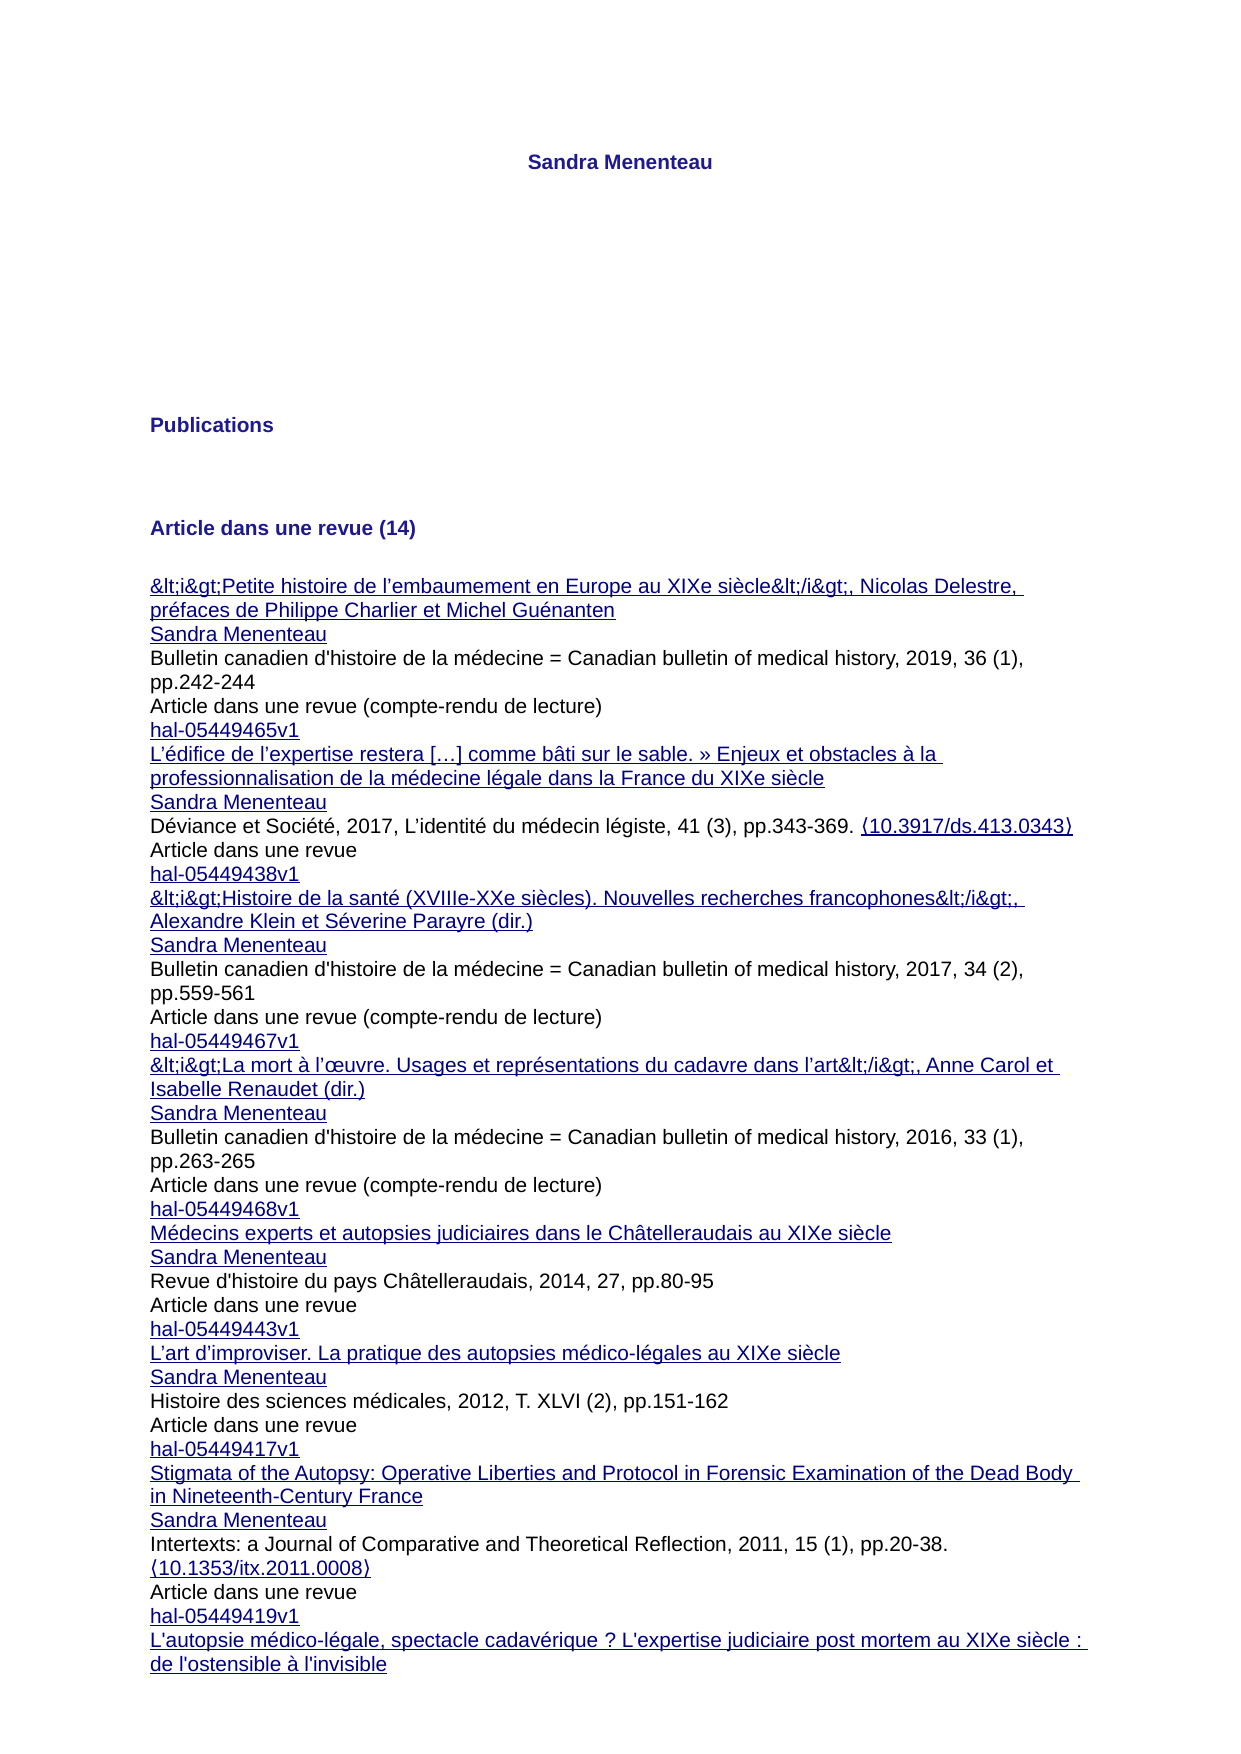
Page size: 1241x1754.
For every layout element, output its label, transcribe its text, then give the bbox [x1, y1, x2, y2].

table_cell Stigmata of the Autopsy: Operative Liberties and Protocol in Forensic Examination of the Dead Body in Nineteenth-Century France Sandra Menenteau Intertexts: a Journal of Comparative and Theoretical Reflection, 2011, 15 (1), pp.20-38. ⟨10.1353/itx.2011.0008⟩ Article dans une revue hal-05449419v1 [150, 1460, 1090, 1628]
table_cell L'autopsie médico-légale, spectacle cadavérique ? L'expertise judiciaire post mortem au XIXe siècle : de l'ostensible à l'invisible [150, 1628, 1090, 1676]
table_cell L’art d’improviser. La pratique des autopsies médico-légales au XIXe siècle Sandra Menenteau Histoire des sciences médicales, 2012, T. XLVI (2), pp.151-162 Article dans une revue hal-05449417v1 [150, 1341, 1090, 1460]
table_cell L’édifice de l’expertise restera […] comme bâti sur le sable. » Enjeux et obstacles à la professionnalisation de la médecine légale dans la France du XIXe siècle Sandra Menenteau Déviance et Société, 2017, L’identité du médecin légiste, 41 (3), pp.343-369. ⟨10.3917/ds.413.0343⟩ Article dans une revue hal-05449438v1 [150, 742, 1090, 885]
table_cell &lt;i&gt;La mort à l’œuvre. Usages et représentations du cadavre dans l’art&lt;/i&gt;, Anne Carol et Isabelle Renaudet (dir.) Sandra Menenteau Bulletin canadien d'histoire de la médecine = Canadian bulletin of medical history, 2016, 33 (1), pp.263-265 Article dans une revue (compte-rendu de lecture) hal-05449468v1 [150, 1053, 1090, 1221]
table_header &lt;i&gt;Petite histoire de l’embaumement en Europe au XIXe siècle&lt;/i&gt;, Nicolas Delestre, préfaces de Philippe Charlier et Michel Guénanten Sandra Menenteau Bulletin canadien d'histoire de la médecine = Canadian bulletin of medical history, 2019, 36 (1), pp.242-244 Article dans une revue (compte-rendu de lecture) hal-05449465v1 [150, 574, 1090, 742]
subtitle Article dans une revue (14) [150, 516, 1090, 539]
table_cell Médecins experts et autopsies judiciaires dans le Châtelleraudais au XIXe siècle Sandra Menenteau Revue d'histoire du pays Châtelleraudais, 2014, 27, pp.80-95 Article dans une revue hal-05449443v1 [150, 1221, 1090, 1341]
subtitle Sandra Menenteau [150, 150, 1090, 174]
subtitle Publications [150, 412, 1090, 436]
table_cell &lt;i&gt;Histoire de la santé (XVIIIe-XXe siècles). Nouvelles recherches francophones&lt;/i&gt;, Alexandre Klein et Séverine Parayre (dir.) Sandra Menenteau Bulletin canadien d'histoire de la médecine = Canadian bulletin of medical history, 2017, 34 (2), pp.559-561 Article dans une revue (compte-rendu de lecture) hal-05449467v1 [150, 885, 1090, 1053]
